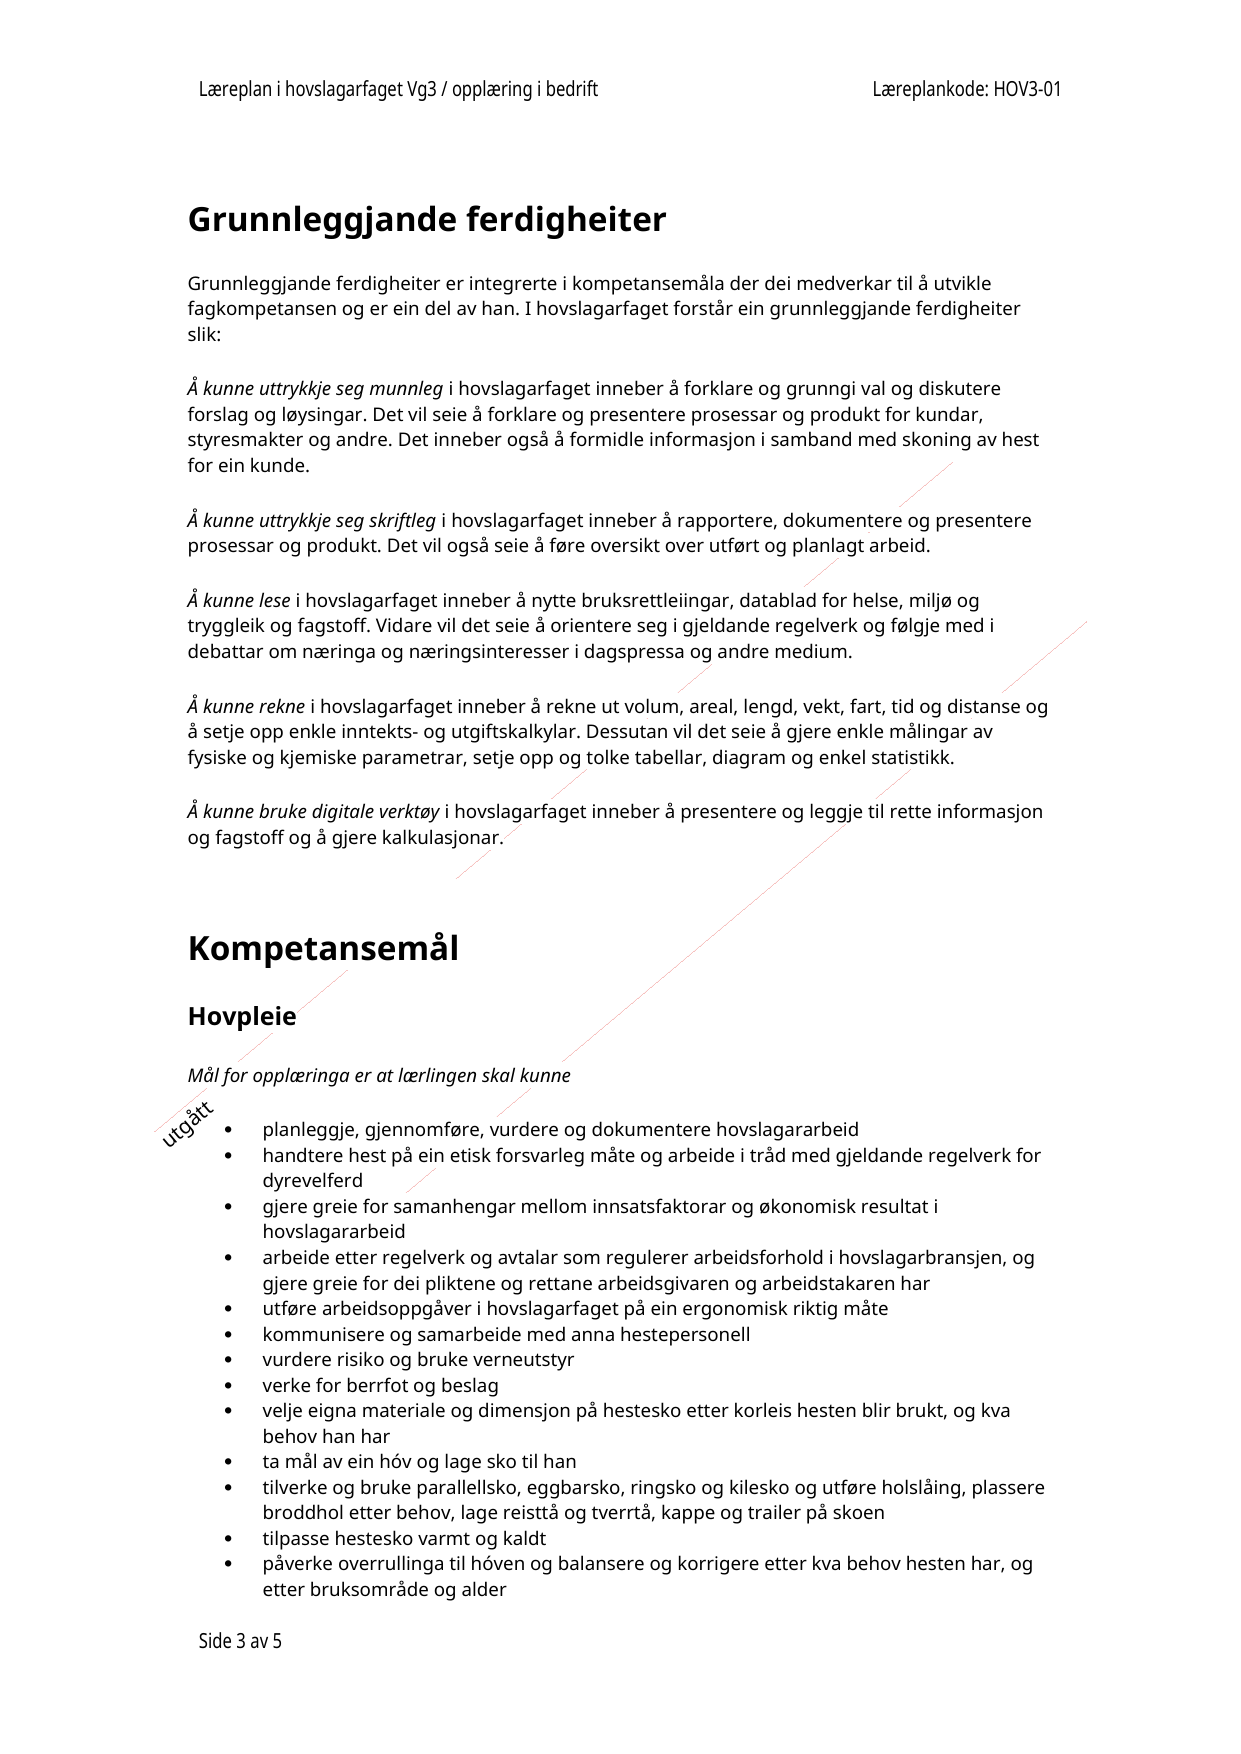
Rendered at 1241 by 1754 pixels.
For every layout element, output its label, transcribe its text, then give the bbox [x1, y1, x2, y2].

list påverke overrullinga til hóven og balansere og korrigere etter kva behov hesten har, og etter bruksområde og alder [512, 1551, 1053, 1602]
list tilpasse hestesko varmt og kaldt [546, 1525, 1053, 1551]
text Å kunne bruke digitale verktøy i hovslagarfaget inneber å presentere og leggje til rette informasjon og fagstoff og å gjere kalkulasjonar. [816, 799, 1053, 850]
text Grunnleggjande ferdigheiter er integrerte i kompetansemåla der dei medverkar til å utvikle fagkompetansen og er ein del av han. I hovslagarfaget forstår ein grunnleggjande ferdigheiter slik: [221, 270, 1053, 347]
subtitle Kompetansemål [673, 879, 1053, 970]
list planleggje, gjennomføre, vurdere og dokumentere hovslagararbeid [864, 1117, 1053, 1142]
subtitle Grunnleggjande ferdigheiter [676, 150, 1053, 241]
text Å kunne uttrykkje seg munnleg i hovslagarfaget inneber å forklare og grunngi val og diskutere forslag og løysingar. Det vil seie å forklare og presentere prosessar og produkt for kundar, styresmakter og andre. Det inneber også å formidle informasjon i samband med skoning av hest for ein kunde. [310, 376, 1053, 478]
text Mål for opplæringa er at lærlingen skal kunne [578, 1062, 1053, 1088]
list velje eigna materiale og dimensjon på hestesko etter korleis hesten blir brukt, og kva behov han har [225, 1397, 1053, 1448]
subtitle Kompetansemål [468, 879, 778, 970]
list vurdere risiko og bruke verneutstyr [225, 1346, 263, 1372]
list tilpasse hestesko varmt og kaldt [225, 1525, 263, 1551]
list arbeide etter regelverk og avtalar som regulerer arbeidsforhold i hovslagarbransjen, og gjere greie for dei pliktene og rettane arbeidsgivaren og arbeidstakaren har [931, 1244, 1053, 1295]
subtitle Hovpleie [598, 999, 1053, 1033]
list verke for berrfot og beslag [499, 1372, 1053, 1397]
list gjere greie for samanhengar mellom innsatsfaktorar og økonomisk resultat i hovslagararbeid [406, 1193, 1053, 1244]
subtitle Hovpleie [297, 999, 635, 1033]
list gjere greie for samanhengar mellom innsatsfaktorar og økonomisk resultat i hovslagararbeid [225, 1193, 263, 1244]
list vurdere risiko og bruke verneutstyr [580, 1346, 1053, 1372]
text Å kunne rekne i hovslagarfaget inneber å rekne ut volum, areal, lengd, vekt, fart, tid og distanse og å setje opp enkle inntekts- og utgiftskalkylar. Dessutan vil det seie å gjere enkle målingar av fysiske og kjemiske parametrar, setje opp og tolke tabellar, diagram og enkel statistikk. [955, 693, 1053, 769]
text Å kunne uttrykkje seg skriftleg i hovslagarfaget inneber å rapportere, dokumentere og presentere prosessar og produkt. Det vil også seie å føre oversikt over utført og planlagt arbeid. [870, 507, 1053, 558]
list verke for berrfot og beslag [225, 1372, 263, 1397]
list utføre arbeidsoppgåver i hovslagarfaget på ein ergonomisk riktig måte [889, 1295, 1053, 1321]
list kommunisere og samarbeide med anna hestepersonell [751, 1321, 1053, 1346]
list tilverke og bruke parallellsko, eggbarsko, ringsko og kilesko og utføre holslåing, plassere broddhol etter behov, lage reisttå og tverrtå, kappe og trailer på skoen [225, 1474, 1053, 1525]
text Å kunne lese i hovslagarfaget inneber å nytte bruksrettleiingar, datablad for helse, miljø og tryggleik og fagstoff. Vidare vil det seie å orientere seg i gjeldande regelverk og følgje med i debattar om næringa og næringsinteresser i dagspressa og andre medium. [853, 587, 1053, 664]
text Å kunne bruke digitale verktøy i hovslagarfaget inneber å presentere og leggje til rette informasjon og fagstoff og å gjere kalkulasjonar. [504, 824, 844, 850]
list ta mål av ein hóv og lage sko til han [225, 1448, 1053, 1474]
subtitle Hovpleie [297, 999, 311, 1011]
list handtere hest på ein etisk forsvarleg måte og arbeide i tråd med gjeldande regelverk for dyrevelferd [407, 1142, 1053, 1193]
